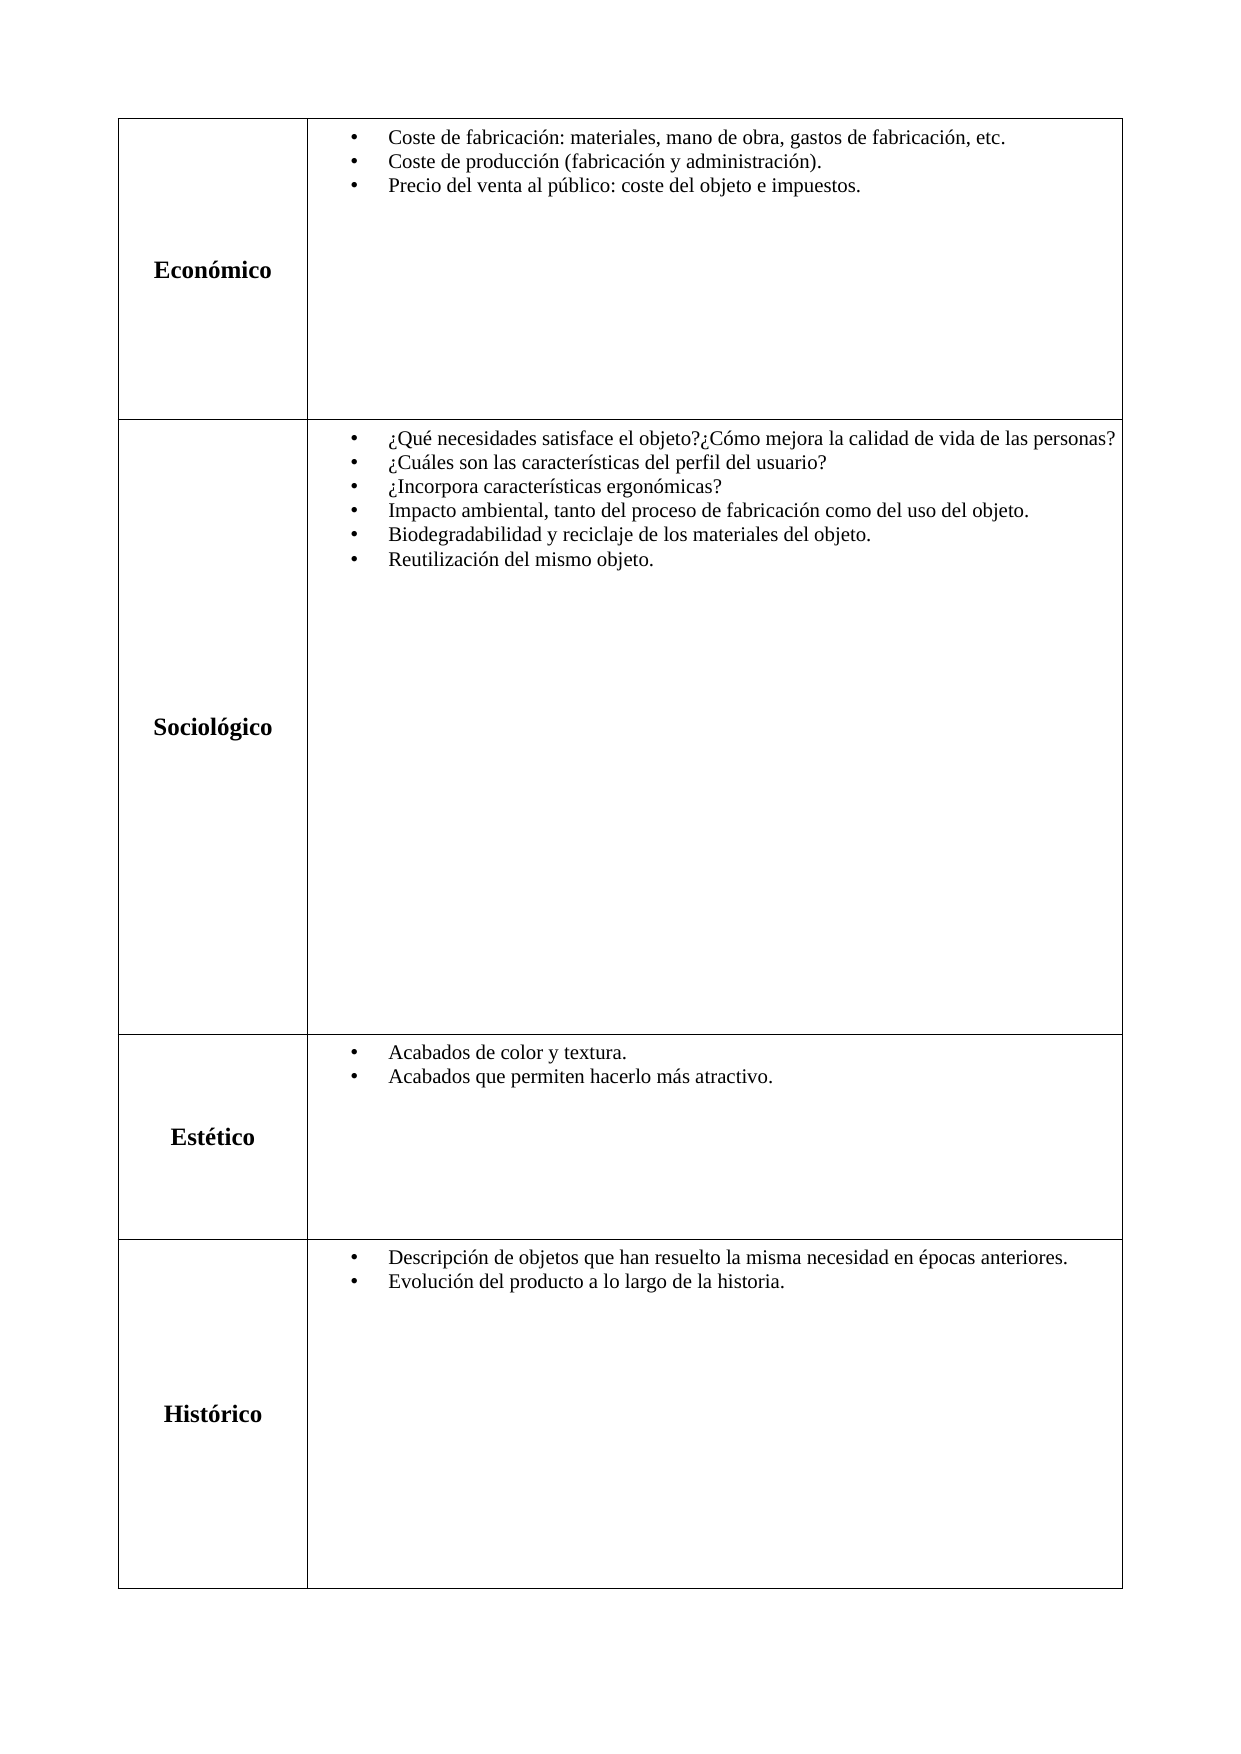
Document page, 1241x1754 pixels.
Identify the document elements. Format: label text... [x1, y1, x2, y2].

table_cell ¿Qué necesidades satisface el objeto?¿Cómo mejora la calidad de vida de las personas? ¿Cuáles son las características del perfil del usuario? ¿Incorpora características ergonómicas? Impacto ambiental, tanto del proceso de fabricación como del uso del objeto. Biodegradabilidad y reciclaje de los materiales del objeto. Reutilización del mismo objeto. [308, 420, 1122, 1033]
table_cell Estético [119, 1035, 307, 1238]
table_cell Descripción de objetos que han resuelto la misma necesidad en épocas anteriores. Evolución del producto a lo largo de la historia. [308, 1240, 1122, 1588]
table_cell Coste de fabricación: materiales, mano de obra, gastos de fabricación, etc. Coste de producción (fabricación y administración). Precio del venta al público: coste del objeto e impuestos. [308, 119, 1122, 419]
table_cell Histórico [119, 1240, 307, 1588]
table_cell Sociológico [119, 420, 307, 1033]
table_cell Acabados de color y textura. Acabados que permiten hacerlo más atractivo. [308, 1035, 1122, 1238]
table_cell Económico [119, 119, 307, 419]
